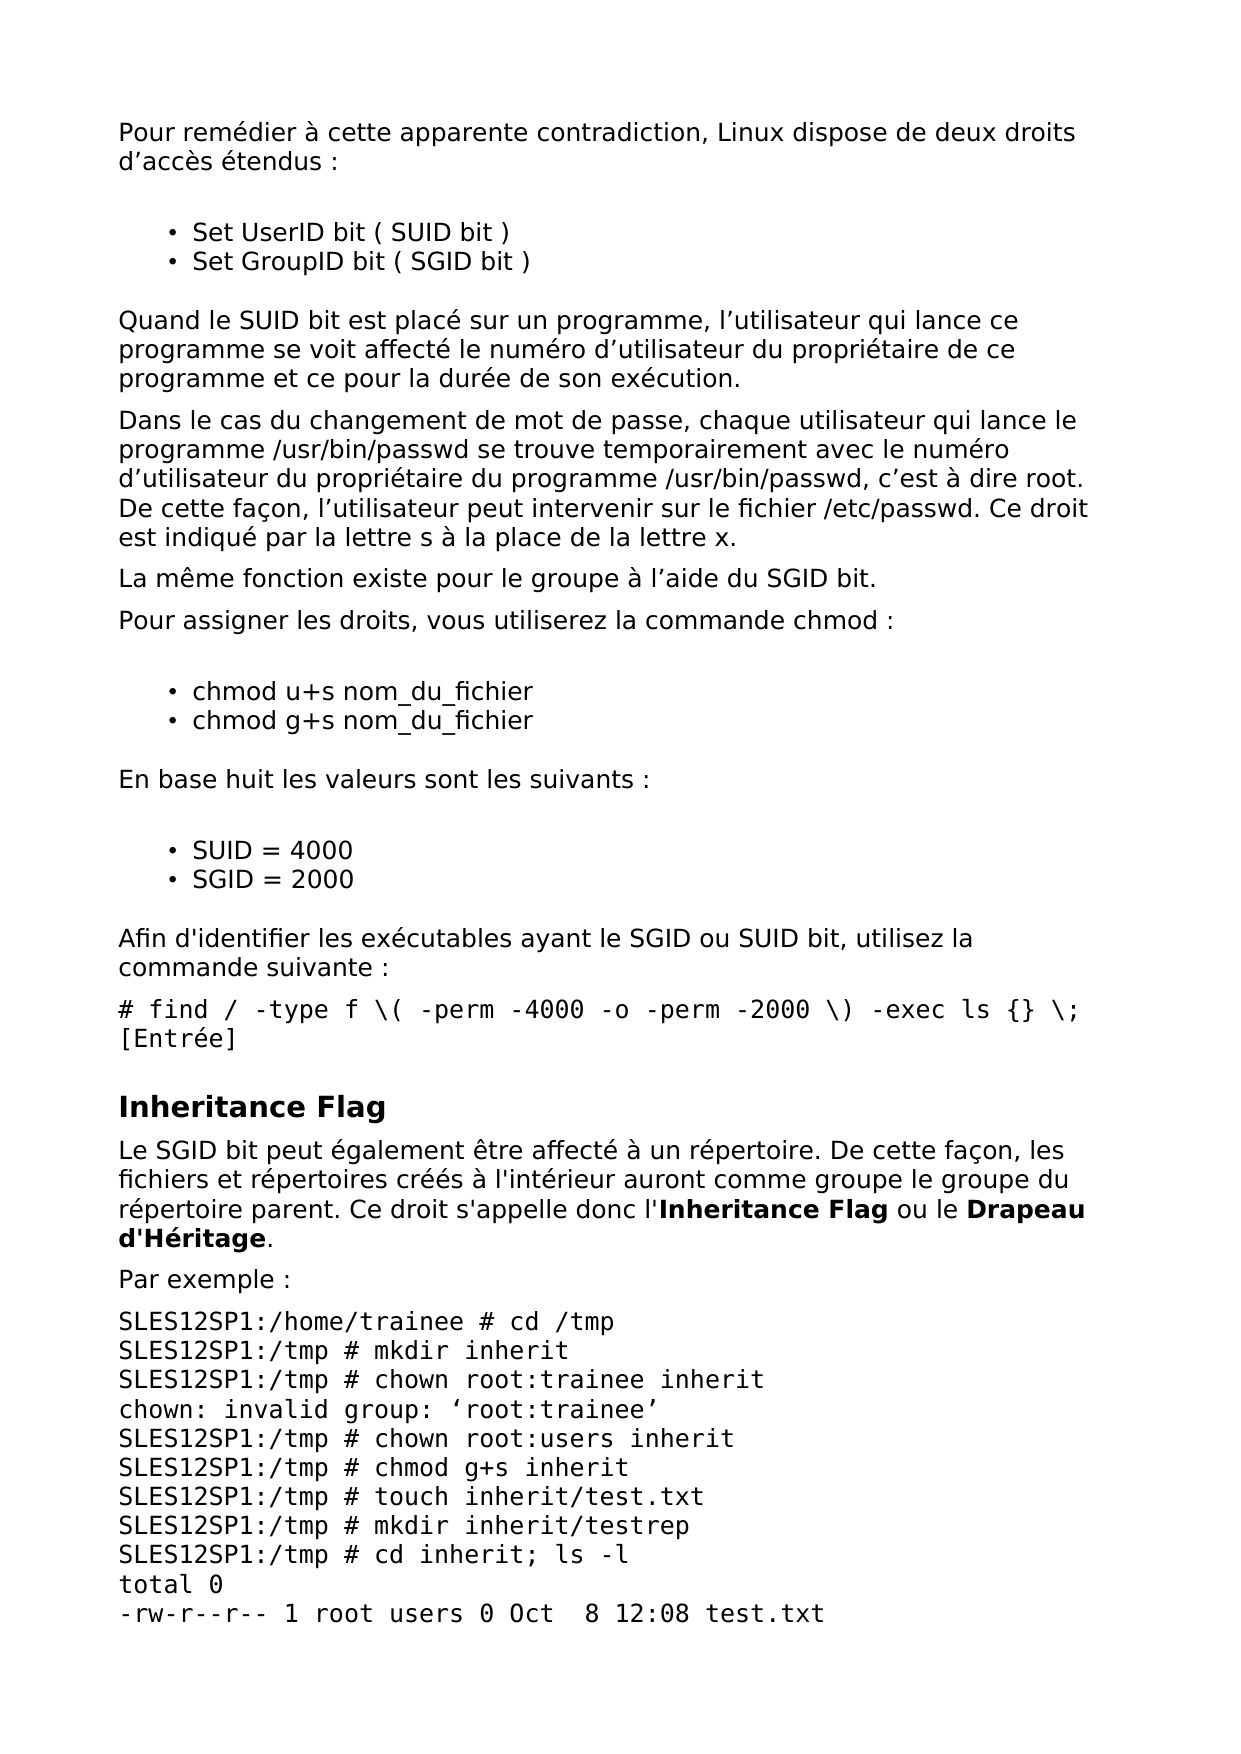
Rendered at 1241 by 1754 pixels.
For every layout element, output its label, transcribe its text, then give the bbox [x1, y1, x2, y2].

list SUID = 4000 [177, 836, 1122, 866]
list chmod g+s nom_du_fichier [177, 707, 1122, 736]
text Le SGID bit peut également être affecté à un répertoire. De cette façon, les fichiers et répertoires créés à l'intérieur auront comme groupe le groupe du répertoire parent. Ce droit s'appelle donc l'Inheritance Flag ou le Drapeau d'Héritage. [118, 1137, 1122, 1253]
text SLES12SP1:/home/trainee # cd /tmp SLES12SP1:/tmp # mkdir inherit SLES12SP1:/tmp # chown root:trainee inherit chown: invalid group: ‘root:trainee’ SLES12SP1:/tmp # chown root:users inherit SLES12SP1:/tmp # chmod g+s inherit SLES12SP1:/tmp # touch inherit/test.txt SLES12SP1:/tmp # mkdir inherit/testrep SLES12SP1:/tmp # cd inherit; ls -l total 0 -rw-r--r-- 1 root users 0 Oct 8 12:08 test.txt [118, 1307, 1122, 1628]
list Set GroupID bit ( SGID bit ) [177, 248, 1122, 277]
subtitle Inheritance Flag [118, 1090, 1122, 1124]
list SGID = 2000 [177, 866, 1122, 895]
list chmod u+s nom_du_fichier [177, 677, 1122, 707]
text La même fonction existe pour le groupe à l’aide du SGID bit. [118, 564, 1122, 594]
text # find / -type f \( -perm -4000 -o -perm -2000 \) -exec ls {} \; [Entrée] [118, 995, 1122, 1053]
text Afin d'identifier les exécutables ayant le SGID ou SUID bit, utilisez la commande suivante : [118, 924, 1122, 982]
text En base huit les valeurs sont les suivants : [118, 765, 1122, 794]
list Set UserID bit ( SUID bit ) [177, 218, 1122, 248]
text Par exemple : [118, 1266, 1122, 1295]
text Pour assigner les droits, vous utiliserez la commande chmod : [118, 606, 1122, 635]
text Pour remédier à cette apparente contradiction, Linux dispose de deux droits d’accès étendus : [118, 118, 1122, 176]
text Quand le SUID bit est placé sur un programme, l’utilisateur qui lance ce programme se voit affecté le numéro d’utilisateur du propriétaire de ce programme et ce pour la durée de son exécution. [118, 306, 1122, 394]
text Dans le cas du changement de mot de passe, chaque utilisateur qui lance le programme /usr/bin/passwd se trouve temporairement avec le numéro d’utilisateur du propriétaire du programme /usr/bin/passwd, c’est à dire root. De cette façon, l’utilisateur peut intervenir sur le fichier /etc/passwd. Ce droit est indiqué par la lettre s à la place de la lettre x. [118, 406, 1122, 552]
